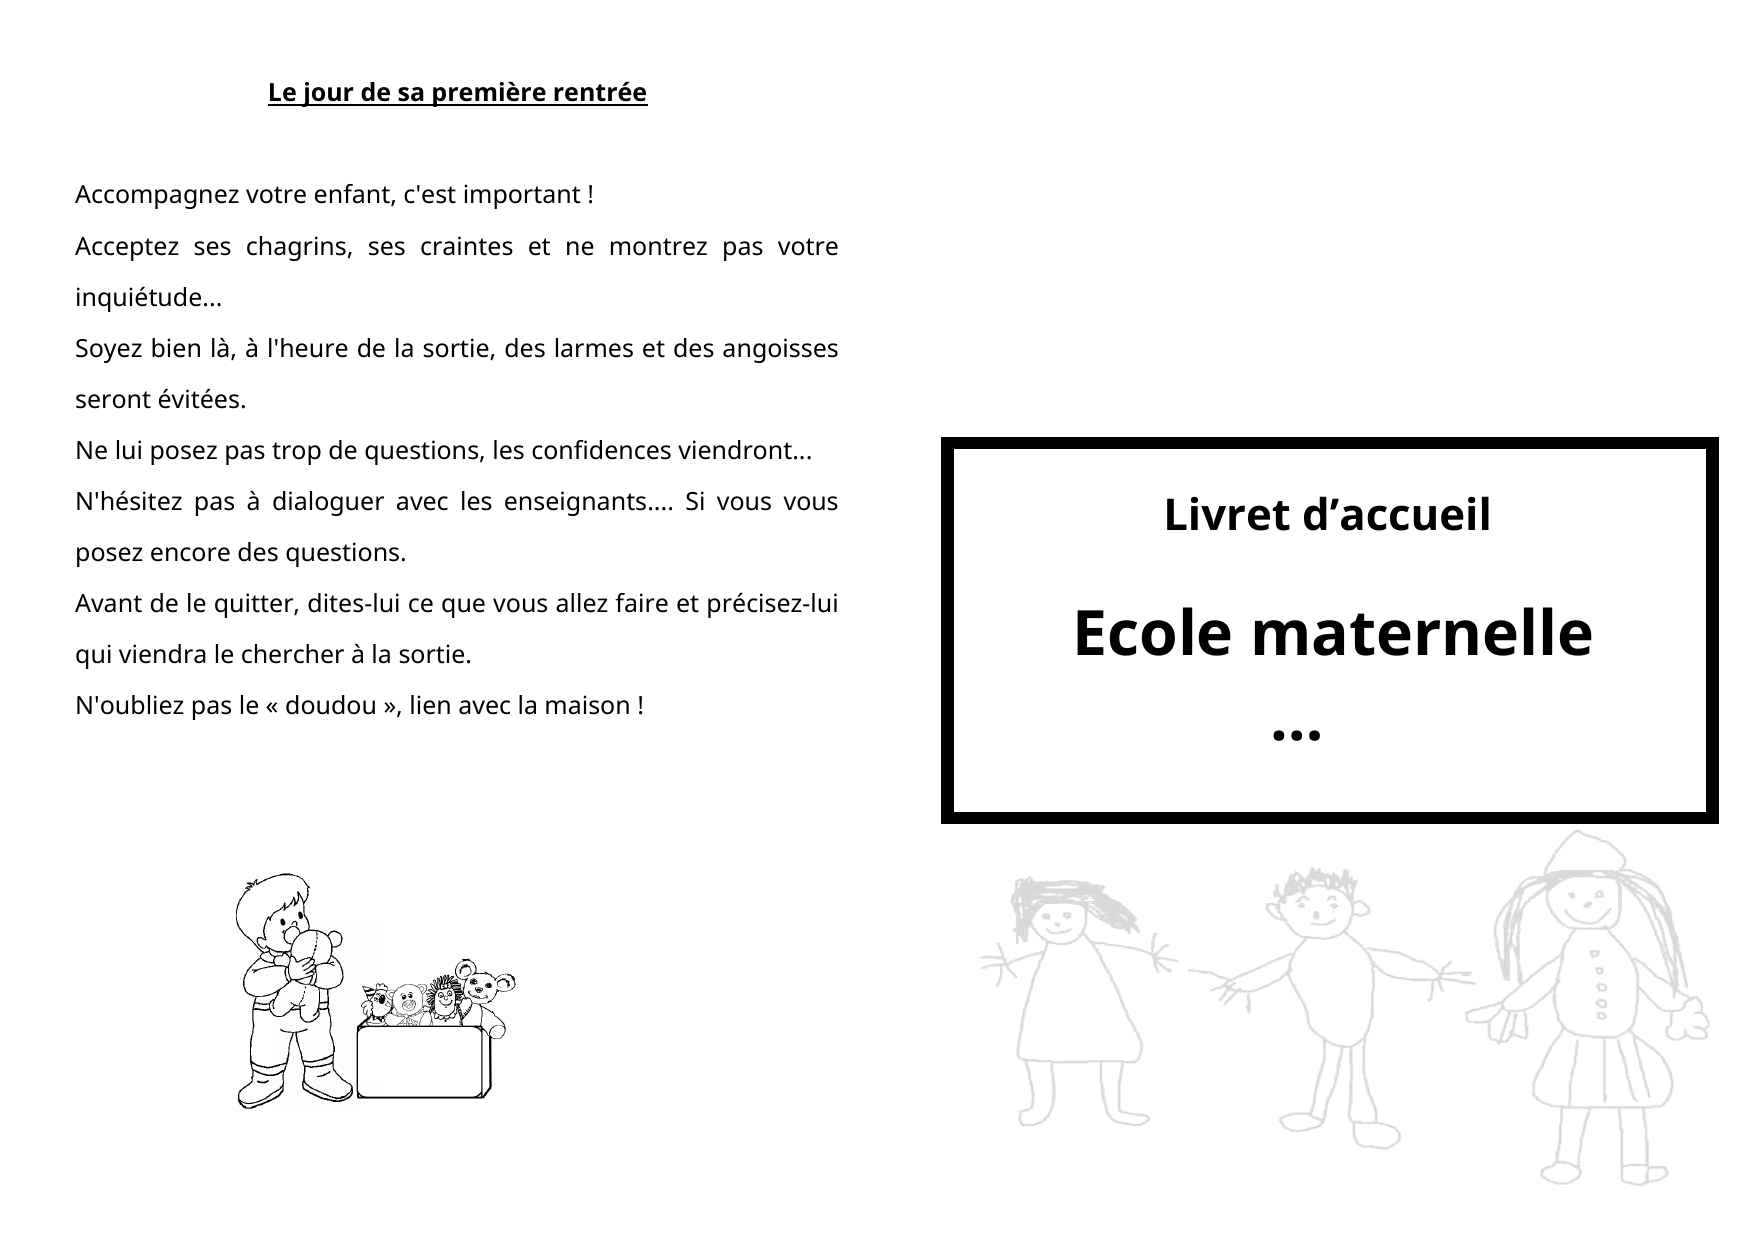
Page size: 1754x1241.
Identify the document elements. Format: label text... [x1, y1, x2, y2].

text Livret d’accueil [914, 483, 941, 543]
text Acceptez ses chagrins, ses craintes et ne montrez pas votre inquiétude... [75, 228, 840, 313]
text Avant de le quitter, dites-lui ce que vous allez faire et précisez-lui qui viendra le chercher à la sortie. [75, 586, 840, 671]
text Soyez bien là, à l'heure de la sortie, des larmes et des angoisses seront évitées. [75, 330, 840, 415]
text Accompagnez votre enfant, c'est important ! [75, 177, 840, 211]
text … [914, 673, 941, 758]
text Ecole maternelle [914, 588, 941, 673]
text N'hésitez pas à dialoguer avec les enseignants.... Si vous vous posez encore des questions. [75, 483, 840, 568]
text Ne lui posez pas trop de questions, les confidences viendront... [75, 432, 840, 466]
text Le jour de sa première rentrée [75, 75, 840, 109]
text N'oubliez pas le « doudou », lien avec la maison ! [75, 688, 840, 722]
